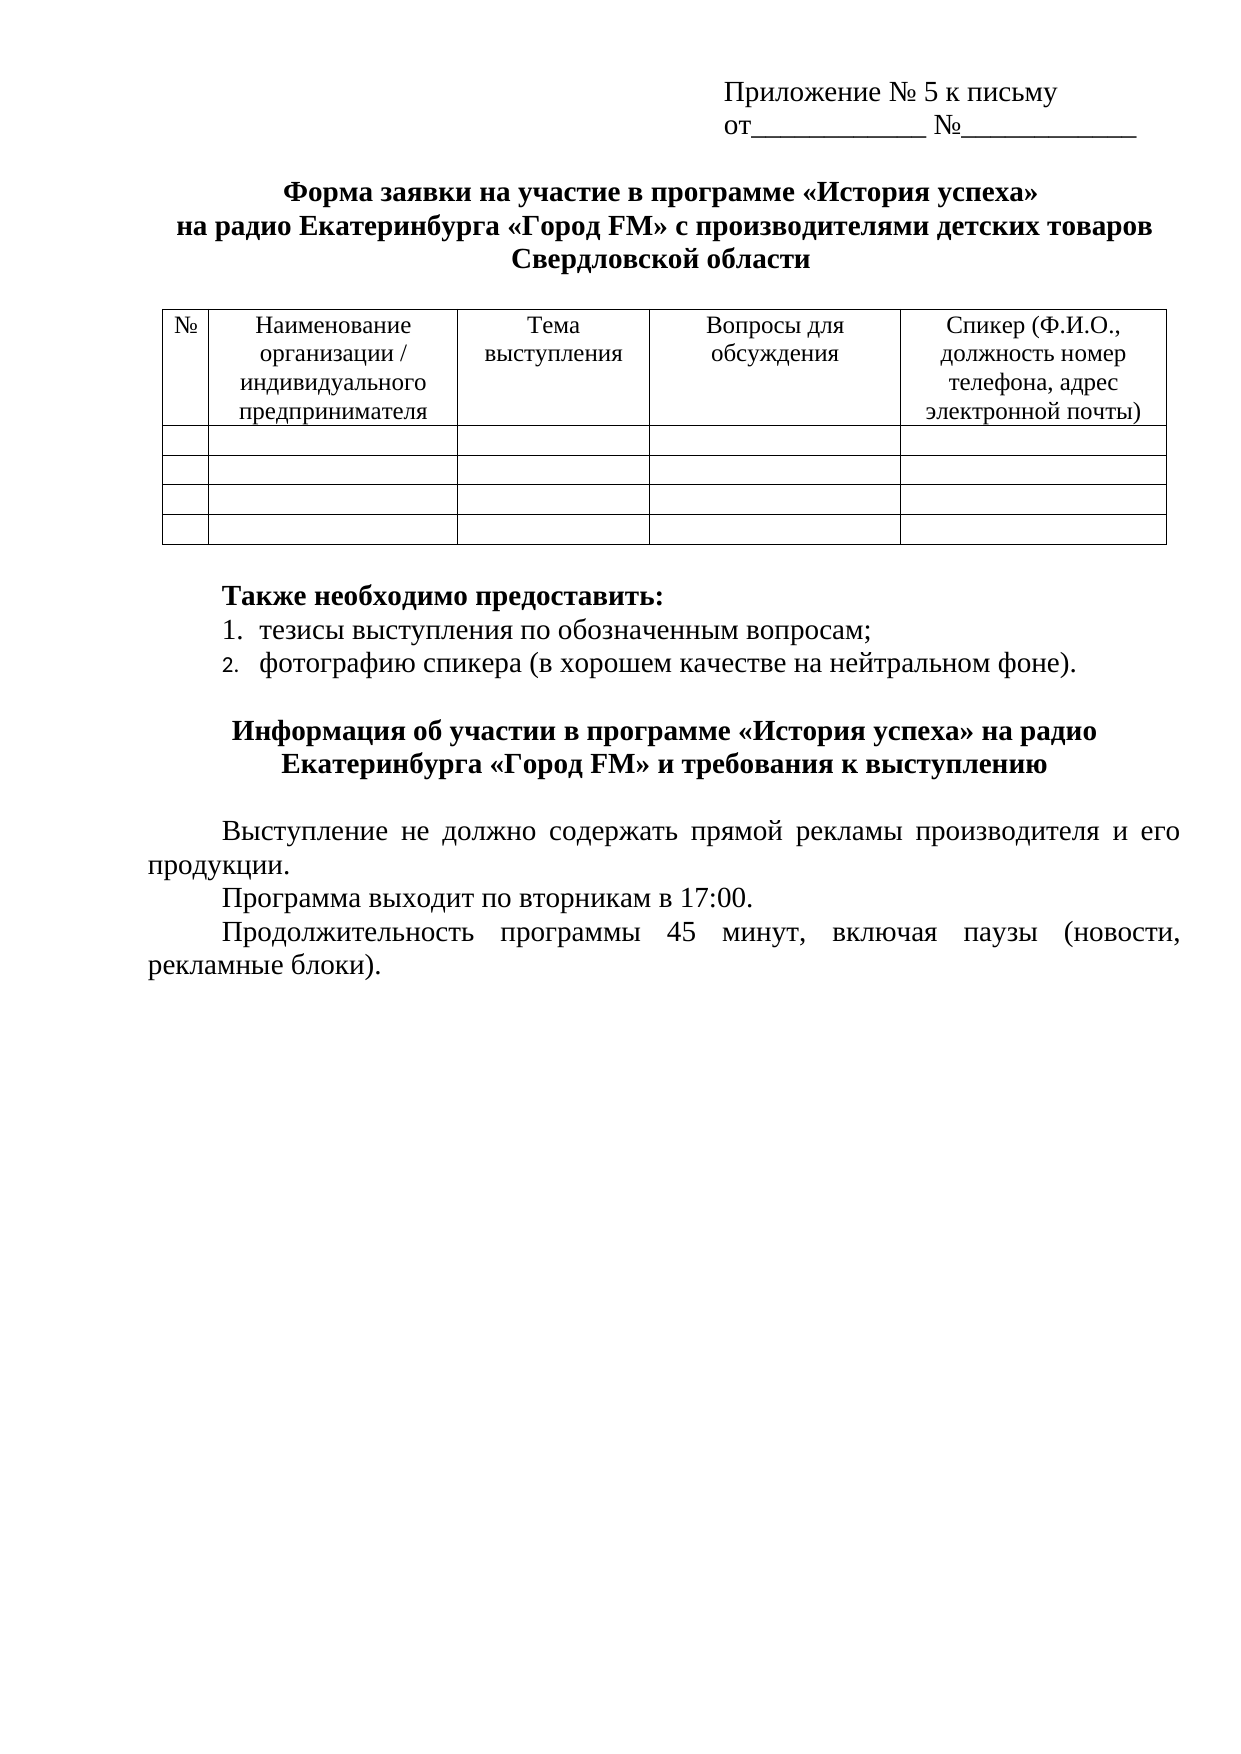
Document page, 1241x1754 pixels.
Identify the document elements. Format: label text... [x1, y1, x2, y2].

text Приложение № 5 к письму [724, 74, 1181, 107]
table_cell [209, 426, 457, 454]
table_cell [901, 515, 1166, 544]
table_header Тема выступления [458, 310, 649, 425]
table_cell [163, 456, 208, 484]
table_header Наименование организации / индивидуального предпринимателя [209, 310, 457, 425]
table_cell [650, 426, 900, 454]
table_cell [650, 515, 900, 544]
table_cell [209, 485, 457, 514]
table_header Вопросы для обсуждения [650, 310, 900, 425]
text от____________ №____________ [724, 107, 1181, 141]
text Программа выходит по вторникам в 17:00. [148, 880, 1181, 914]
table_cell [458, 515, 649, 544]
table_cell [458, 485, 649, 514]
text Также необходимо предоставить: [148, 578, 1181, 612]
text Выступление не должно содержать прямой рекламы производителя и его продукции. [148, 813, 1181, 880]
text на радио Екатеринбурга «Город FM» с производителями детских товаров Свердловской области [148, 208, 1181, 275]
table_cell [163, 426, 208, 454]
text Информация об участии в программе «История успеха» на радио Екатеринбурга «Город FM» и требования к выступлению [148, 713, 1181, 780]
table_cell [650, 456, 900, 484]
table_cell [901, 456, 1166, 484]
table_cell [901, 485, 1166, 514]
text Форма заявки на участие в программе «История успеха» [148, 174, 1181, 208]
table_header № [163, 310, 208, 425]
table_cell [209, 515, 457, 544]
table_cell [163, 485, 208, 514]
table_cell [163, 515, 208, 544]
text Продолжительность программы 45 минут, включая паузы (новости, рекламные блоки). [148, 914, 1181, 981]
table_cell [209, 456, 457, 484]
table_header Спикер (Ф.И.О., должность номер телефона, адрес электронной почты) [901, 310, 1166, 425]
table_cell [650, 485, 900, 514]
list фотографию спикера (в хорошем качестве на нейтральном фоне). [222, 646, 1181, 679]
table_cell [458, 456, 649, 484]
list тезисы выступления по обозначенным вопросам; [222, 612, 1181, 646]
table_cell [458, 426, 649, 454]
table_cell [901, 426, 1166, 454]
